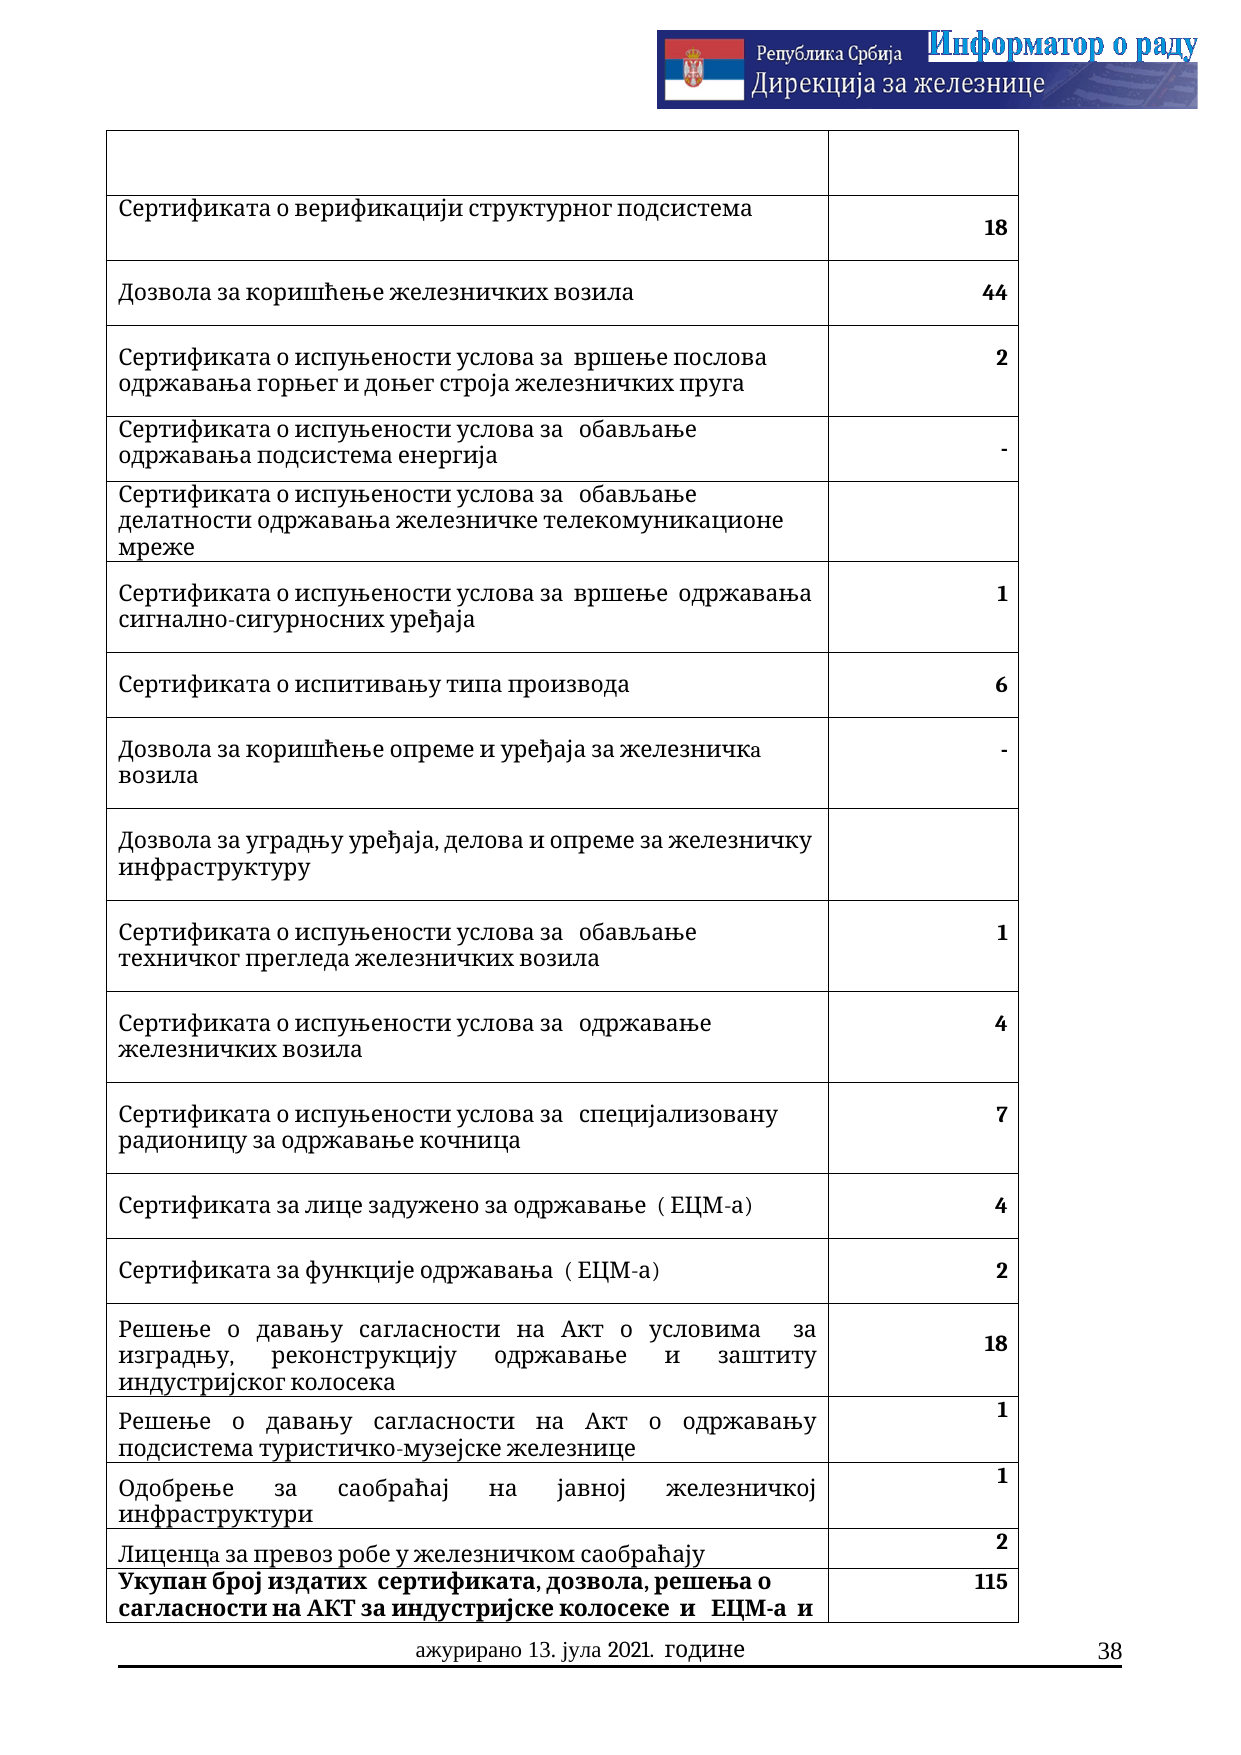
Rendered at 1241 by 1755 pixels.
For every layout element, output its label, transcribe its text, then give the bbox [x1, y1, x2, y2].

table_cell Решење о давању сагласности на Акт о условима за изградњу, реконструкцију одржавање и заштиту индустријског колосека [107, 1304, 828, 1396]
table_cell Дозвола за уградњу уређаја, делова и опреме за железничку инфраструктуру [107, 809, 828, 899]
table_cell Дозвола за коришћење опреме и уређаја за железничкa возила [107, 718, 828, 808]
table_cell 2 [829, 1239, 1018, 1303]
table_cell [829, 482, 1018, 561]
table_cell Сертификата о испуњености услова за одржавање железничких возила [107, 992, 828, 1082]
table_cell 18 [829, 1304, 1018, 1396]
table_cell Сертификата о верификацији структурног подсистема [107, 196, 828, 260]
table_cell Лиценцa за превоз робе у железничком саобраћају [107, 1529, 828, 1568]
table_cell Сертификата о испитивању типа производа [107, 653, 828, 717]
table_cell - [829, 718, 1018, 808]
table_cell 7 [829, 1083, 1018, 1173]
table_cell 2 [829, 326, 1018, 416]
table_cell [829, 809, 1018, 899]
table_cell Дозвола за коришћење железничких возила [107, 261, 828, 324]
table_cell 1 [829, 1463, 1018, 1528]
table_cell Сертификата за функције одржавања ( ЕЦМ-а) [107, 1239, 828, 1303]
table_cell 4 [829, 992, 1018, 1082]
table_cell Сертификата за лице задужено за одржавање ( ЕЦМ-а) [107, 1174, 828, 1238]
table_cell Решење о давању сагласности на Акт о одржавању подсистема туристичко-музејске железнице [107, 1397, 828, 1462]
table_cell [107, 131, 828, 195]
table_cell - [829, 131, 1018, 195]
table_cell 18 [829, 196, 1018, 260]
table_cell Одобрење за саобраћај на јавној железничкој инфраструктури [107, 1463, 828, 1528]
table_cell - [829, 417, 1018, 481]
table_cell Сертификата о испуњености услова за обављање техничког прегледа железничких возила [107, 901, 828, 991]
table_cell 2 [829, 1529, 1018, 1568]
table_cell 115 [829, 1569, 1018, 1622]
table_cell Сертификата о испуњености услова за обављање одржавања подсистема енергија [107, 417, 828, 481]
table_cell Сертификата о испуњености услова за вршење одржавања сигнално-сигурносних уређаја [107, 562, 828, 652]
table_cell 44 [829, 261, 1018, 324]
table_cell 1 [829, 1397, 1018, 1462]
table_cell Сертификата о испуњености услова за специјализовану радионицу за одржавање кочница [107, 1083, 828, 1173]
table_cell 6 [829, 653, 1018, 717]
table_cell 1 [829, 901, 1018, 991]
table_cell 1 [829, 562, 1018, 652]
table_cell Сертификата о испуњености услова за вршење послова одржавања горњег и доњег строја железничких пруга [107, 326, 828, 416]
table_cell 4 [829, 1174, 1018, 1238]
